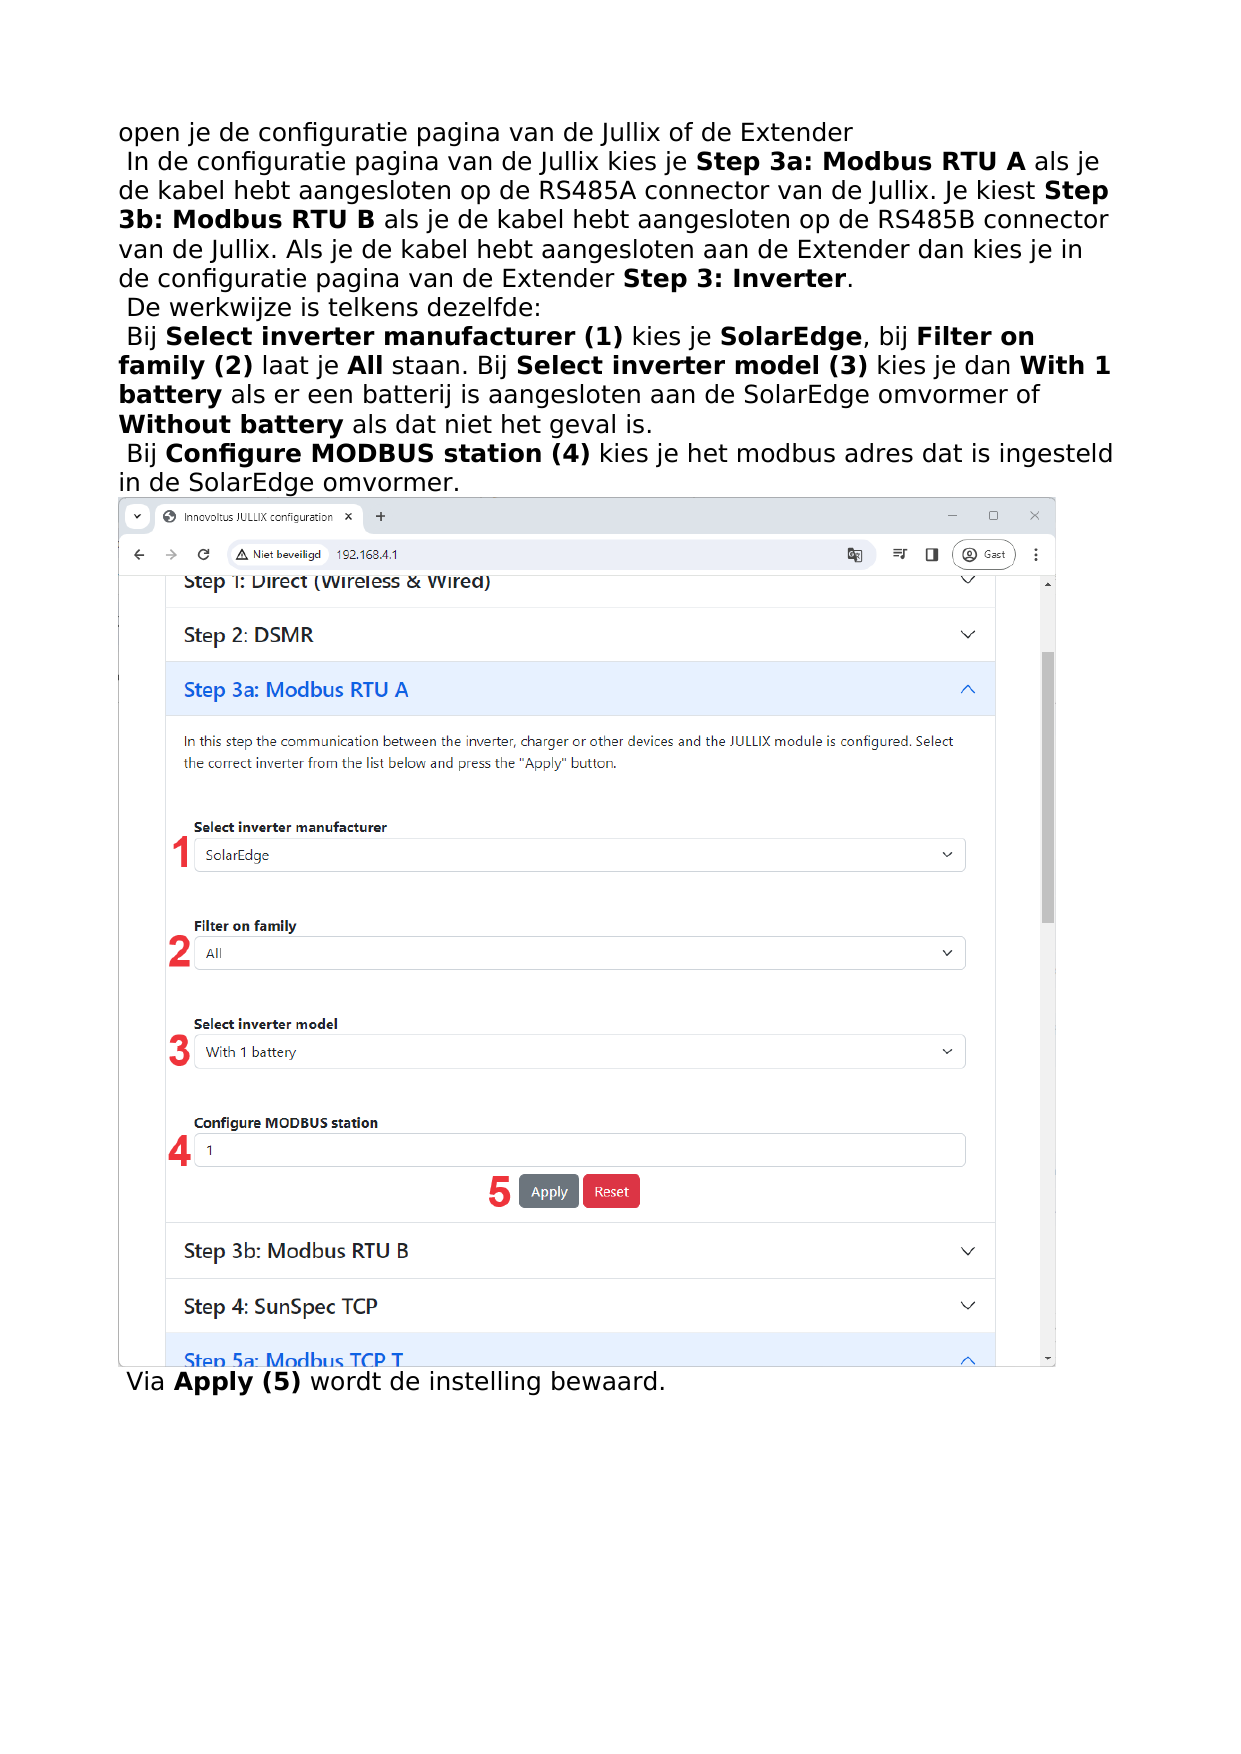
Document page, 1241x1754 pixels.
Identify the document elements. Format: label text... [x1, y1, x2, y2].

picture [118, 497, 1056, 1367]
text open je de configuratie pagina van de Jullix of de Extender In de configuratie pagina van de Jullix kies je Step 3a: Modbus RTU A als je de kabel hebt aangesloten op de RS485A connector van de Jullix. Je kiest Step 3b: Modbus RTU B als je de kabel hebt aangesloten op de RS485B connector van de Jullix. Als je de kabel hebt aangesloten aan de Extender dan kies je in de configuratie pagina van de Extender Step 3: Inverter. De werkwijze is telkens dezelfde: Bij Select inverter manufacturer (1) kies je SolarEdge, bij Filter on family (2) laat je All staan. Bij Select inverter model (3) kies je dan With 1 battery als er een batterij is aangesloten aan de SolarEdge omvormer of Without battery als dat niet het geval is. Bij Configure MODBUS station (4) kies je het modbus adres dat is ingesteld in de SolarEdge omvormer. Via Apply (5) wordt de instelling bewaard. [118, 118, 1122, 1396]
